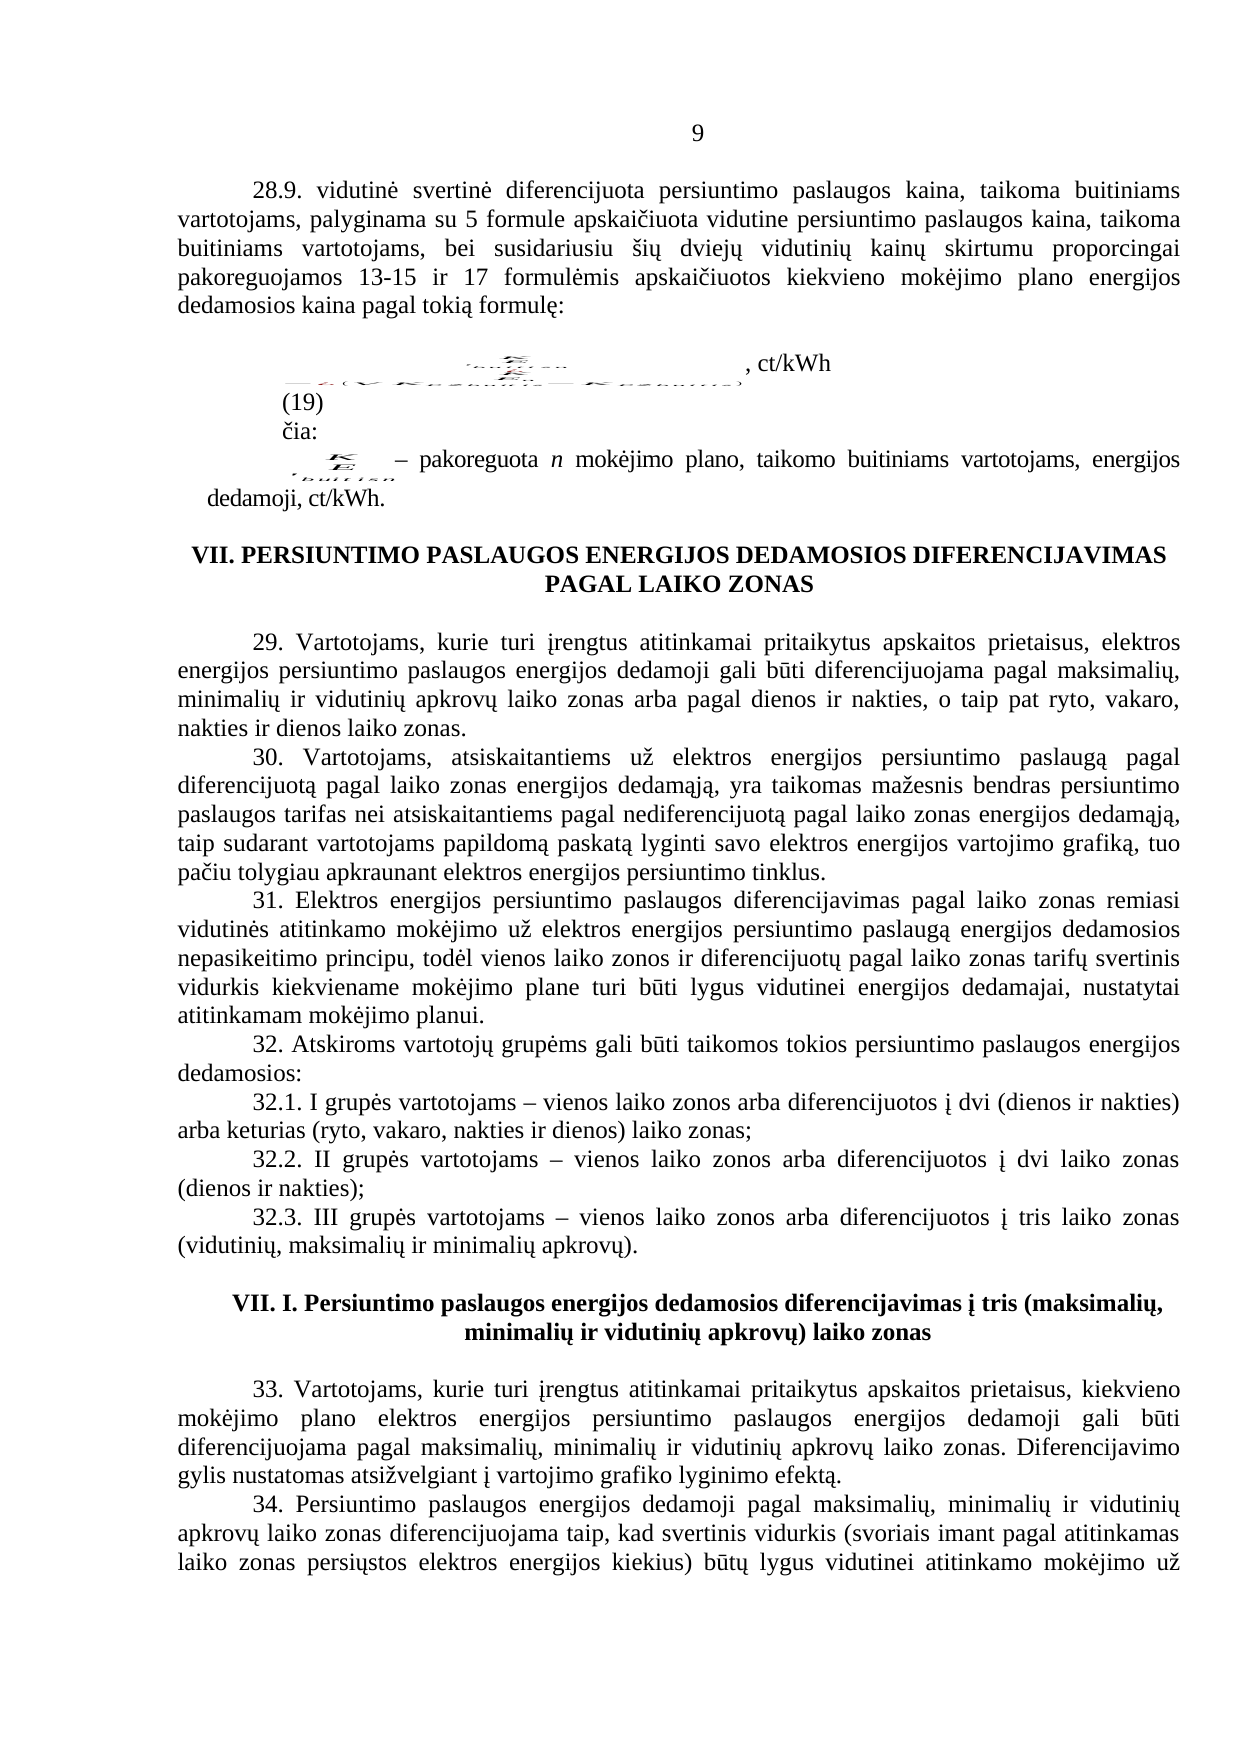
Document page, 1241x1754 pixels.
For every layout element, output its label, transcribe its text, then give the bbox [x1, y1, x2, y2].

text 34. Persiuntimo paslaugos energijos dedamoji pagal maksimalių, minimalių ir vidutinių apkrovų laiko zonas diferencijuojama taip, kad svertinis vidurkis (svoriais imant pagal atitinkamas laiko zonas persiųstos elektros energijos kiekius) būtų lygus vidutinei atitinkamo mokėjimo už [177, 1489, 1181, 1575]
text čia: [207, 416, 1181, 444]
text 31. Elektros energijos persiuntimo paslaugos diferencijavimas pagal laiko zonas remiasi vidutinės atitinkamo mokėjimo už elektros energijos persiuntimo paslaugą energijos dedamosios nepasikeitimo principu, todėl vienos laiko zonos ir diferencijuotų pagal laiko zonas tarifų svertinis vidurkis kiekviename mokėjimo plane turi būti lygus vidutinei energijos dedamajai, nustatytai atitinkamam mokėjimo planui. [177, 885, 1181, 1029]
text 32.2. II grupės vartotojams – vienos laiko zonos arba diferencijuotos į dvi laiko zonas (dienos ir nakties); [177, 1144, 1181, 1202]
text – pakoreguota n mokėjimo plano, taikomo buitiniams vartotojams, energijos dedamoji, ct/kWh. [207, 444, 1181, 512]
text VII. I. Persiuntimo paslaugos energijos dedamosios diferencijavimas į tris (maksimalių, minimalių ir vidutinių apkrovų) laiko zonas [214, 1288, 1181, 1345]
text 32.1. I grupės vartotojams – vienos laiko zonos arba diferencijuotos į dvi (dienos ir nakties) arba keturias (ryto, vakaro, nakties ir dienos) laiko zonas; [177, 1087, 1181, 1144]
text 33. Vartotojams, kurie turi įrengtus atitinkamai pritaikytus apskaitos prietaisus, kiekvieno mokėjimo plano elektros energijos persiuntimo paslaugos energijos dedamoji gali būti diferencijuojama pagal maksimalių, minimalių ir vidutinių apkrovų laiko zonas. Diferencijavimo gylis nustatomas atsižvelgiant į vartojimo grafiko lyginimo efektą. [177, 1374, 1181, 1489]
text 32. Atskiroms vartotojų grupėms gali būti taikomos tokios persiuntimo paslaugos energijos dedamosios: [177, 1029, 1181, 1087]
text VII. PERSIUNTIMO PASLAUGOS ENERGIJOS DEDAMOSIOS DIFERENCIJAVIMAS PAGAL LAIKO ZONAS [177, 540, 1181, 598]
text 28.9. vidutinė svertinė diferencijuota persiuntimo paslaugos kaina, taikoma buitiniams vartotojams, palyginama su 5 formule apskaičiuota vidutine persiuntimo paslaugos kaina, taikoma buitiniams vartotojams, bei susidariusiu šių dviejų vidutinių kainų skirtumu proporcingai pakoreguojamos 13-15 ir 17 formulėmis apskaičiuotos kiekvieno mokėjimo plano energijos dedamosios kaina pagal tokią formulę: [177, 176, 1181, 319]
text , ct/kWh (19) [207, 348, 1181, 416]
text 30. Vartotojams, atsiskaitantiems už elektros energijos persiuntimo paslaugą pagal diferencijuotą pagal laiko zonas energijos dedamąją, yra taikomas mažesnis bendras persiuntimo paslaugos tarifas nei atsiskaitantiems pagal nediferencijuotą pagal laiko zonas energijos dedamąją, taip sudarant vartotojams papildomą paskatą lyginti savo elektros energijos vartojimo grafiką, tuo pačiu tolygiau apkraunant elektros energijos persiuntimo tinklus. [177, 742, 1181, 885]
text 32.3. III grupės vartotojams – vienos laiko zonos arba diferencijuotos į tris laiko zonas (vidutinių, maksimalių ir minimalių apkrovų). [177, 1202, 1181, 1259]
text 29. Vartotojams, kurie turi įrengtus atitinkamai pritaikytus apskaitos prietaisus, elektros energijos persiuntimo paslaugos energijos dedamoji gali būti diferencijuojama pagal maksimalių, minimalių ir vidutinių apkrovų laiko zonas arba pagal dienos ir nakties, o taip pat ryto, vakaro, nakties ir dienos laiko zonas. [177, 627, 1181, 742]
